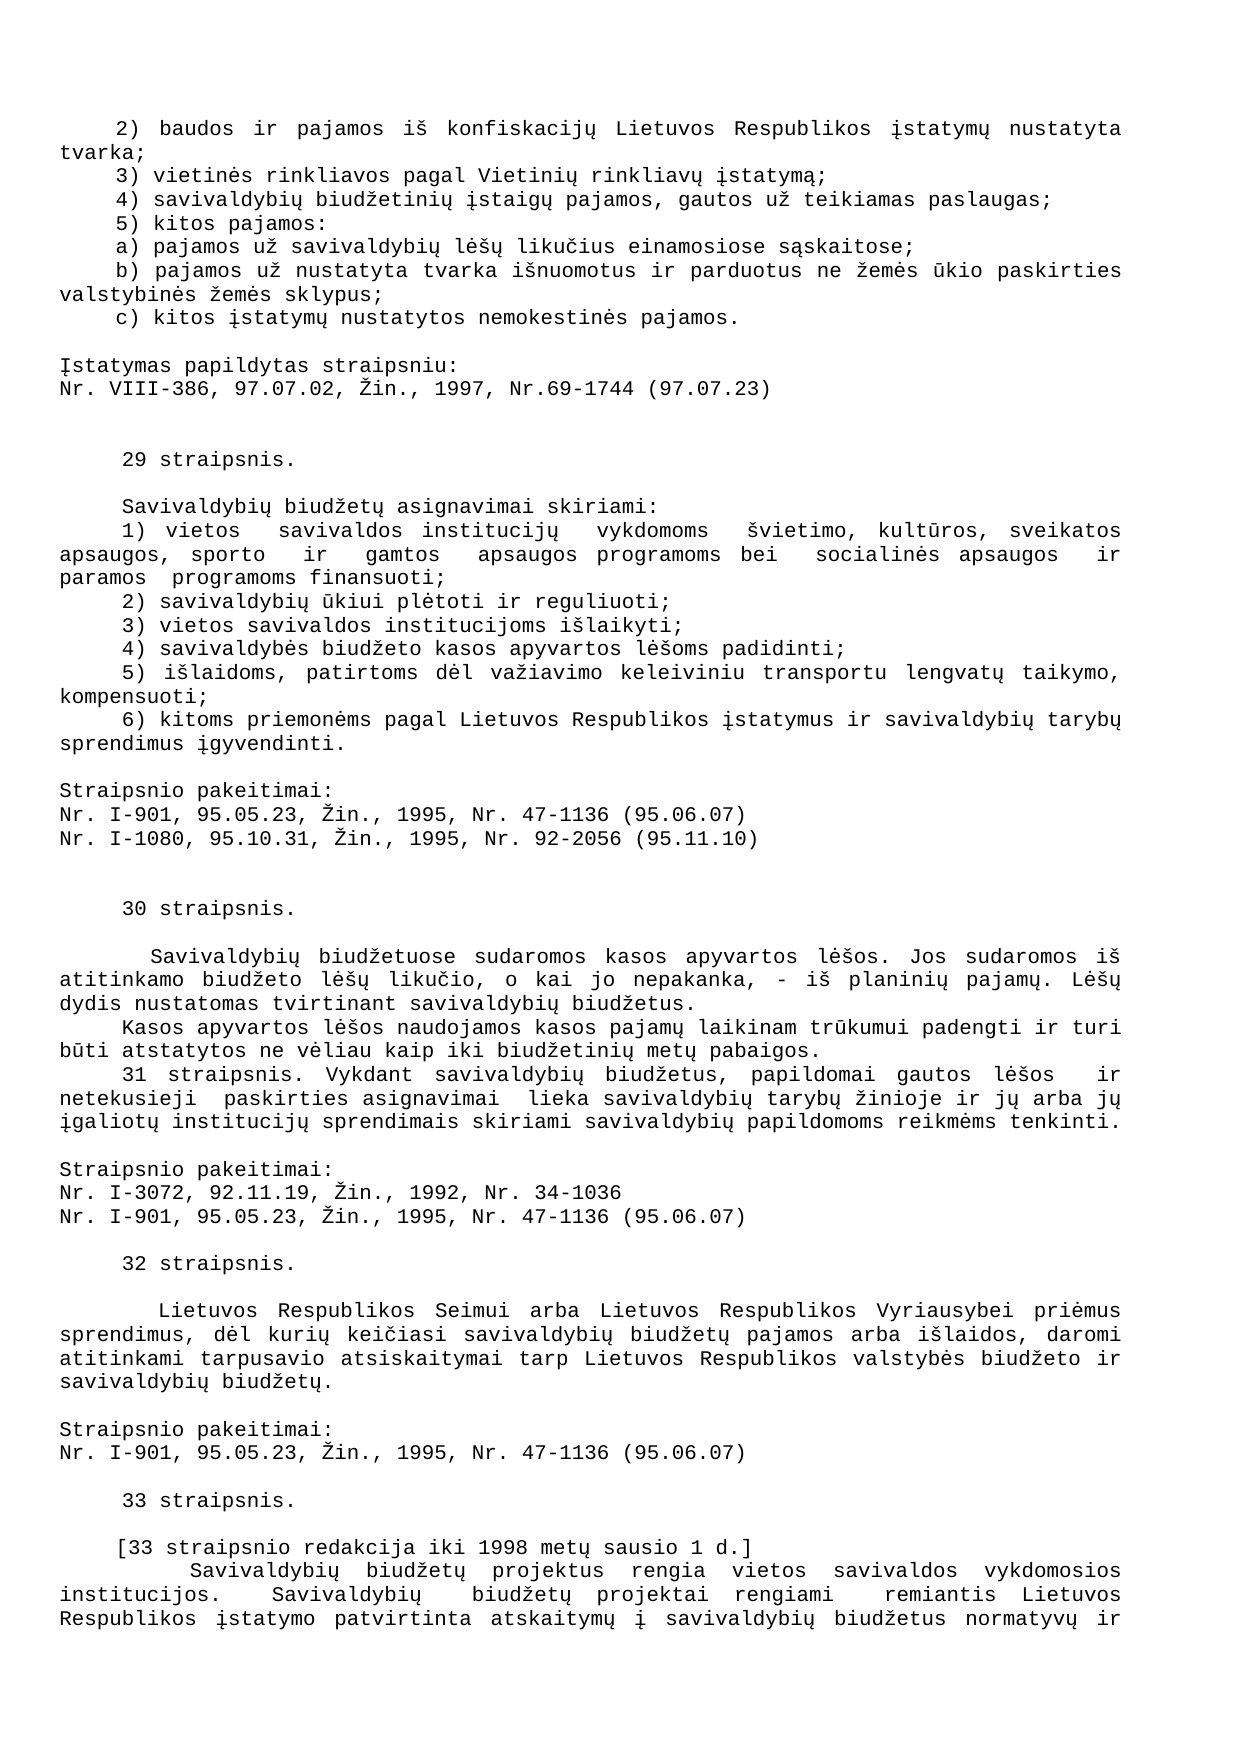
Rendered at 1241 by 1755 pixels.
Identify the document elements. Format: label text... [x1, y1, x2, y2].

text a) pajamos už savivaldybių lėšų likučius einamosiose sąskaitose; [59, 236, 1122, 260]
text 2) baudos ir pajamos iš konfiskacijų Lietuvos Respublikos įstatymų nustatyta tvarka; [59, 118, 1122, 165]
text Lietuvos Respublikos Seimui arba Lietuvos Respublikos Vyriausybei priėmus sprendimus, dėl kurių keičiasi savivaldybių biudžetų pajamos arba išlaidos, daromi atitinkami tarpusavio atsiskaitymai tarp Lietuvos Respublikos valstybės biudžeto ir savivaldybių biudžetų. [59, 1300, 1122, 1395]
text c) kitos įstatymų nustatytos nemokestinės pajamos. [59, 307, 1122, 331]
text Nr. I-901, 95.05.23, Žin., 1995, Nr. 47-1136 (95.06.07) [59, 1206, 1122, 1229]
text 5) išlaidoms, patirtoms dėl važiavimo keleiviniu transportu lengvatų taikymo, kompensuoti; [59, 662, 1122, 709]
text 6) kitoms priemonėms pagal Lietuvos Respublikos įstatymus ir savivaldybių tarybų sprendimus įgyvendinti. [59, 709, 1122, 757]
text 30 straipsnis. [59, 898, 1122, 922]
text Kasos apyvartos lėšos naudojamos kasos pajamų laikinam trūkumui padengti ir turi būti atstatytos ne vėliau kaip iki biudžetinių metų pabaigos. [59, 1017, 1122, 1064]
text 4) savivaldybių biudžetinių įstaigų pajamos, gautos už teikiamas paslaugas; [59, 189, 1122, 213]
text 3) vietos savivaldos institucijoms išlaikyti; [59, 615, 1122, 638]
text Nr. I-901, 95.05.23, Žin., 1995, Nr. 47-1136 (95.06.07) [59, 1442, 1122, 1466]
text Įstatymas papildytas straipsniu: [59, 354, 1122, 378]
text Nr. I-901, 95.05.23, Žin., 1995, Nr. 47-1136 (95.06.07) [59, 804, 1122, 827]
text Nr. I-1080, 95.10.31, Žin., 1995, Nr. 92-2056 (95.11.10) [59, 827, 1122, 851]
text 32 straipsnis. [59, 1253, 1122, 1277]
text 31 straipsnis. Vykdant savivaldybių biudžetus, papildomai gautos lėšos ir netekusieji paskirties asignavimai lieka savivaldybių tarybų žinioje ir jų arba jų įgaliotų institucijų sprendimais skiriami savivaldybių papildomoms reikmėms tenkinti. [59, 1064, 1122, 1135]
text Nr. VIII-386, 97.07.02, Žin., 1997, Nr.69-1744 (97.07.23) [59, 378, 1122, 402]
text 4) savivaldybės biudžeto kasos apyvartos lėšoms padidinti; [59, 638, 1122, 662]
text 1) vietos savivaldos institucijų vykdomoms švietimo, kultūros, sveikatos apsaugos, sporto ir gamtos apsaugos programoms bei socialinės apsaugos ir paramos programoms finansuoti; [59, 520, 1122, 591]
text [33 straipsnio redakcija iki 1998 metų sausio 1 d.] [59, 1537, 1122, 1561]
text Nr. I-3072, 92.11.19, Žin., 1992, Nr. 34-1036 [59, 1182, 1122, 1206]
text Straipsnio pakeitimai: [59, 1158, 1122, 1182]
text b) pajamos už nustatyta tvarka išnuomotus ir parduotus ne žemės ūkio paskirties valstybinės žemės sklypus; [59, 260, 1122, 307]
text Savivaldybių biudžetų projektus rengia vietos savivaldos vykdomosios institucijos. Savivaldybių biudžetų projektai rengiami remiantis Lietuvos Respublikos įstatymo patvirtinta atskaitymų į savivaldybių biudžetus normatyvų ir [59, 1561, 1122, 1631]
text Savivaldybių biudžetų asignavimai skiriami: [59, 496, 1122, 520]
text 29 straipsnis. [59, 449, 1122, 473]
text Straipsnio pakeitimai: [59, 1419, 1122, 1442]
text 33 straipsnis. [59, 1489, 1122, 1513]
text 3) vietinės rinkliavos pagal Vietinių rinkliavų įstatymą; [59, 165, 1122, 189]
text 5) kitos pajamos: [59, 213, 1122, 236]
text Straipsnio pakeitimai: [59, 780, 1122, 804]
text Savivaldybių biudžetuose sudaromos kasos apyvartos lėšos. Jos sudaromos iš atitinkamo biudžeto lėšų likučio, o kai jo nepakanka, - iš planinių pajamų. Lėšų dydis nustatomas tvirtinant savivaldybių biudžetus. [59, 946, 1122, 1017]
text 2) savivaldybių ūkiui plėtoti ir reguliuoti; [59, 591, 1122, 615]
